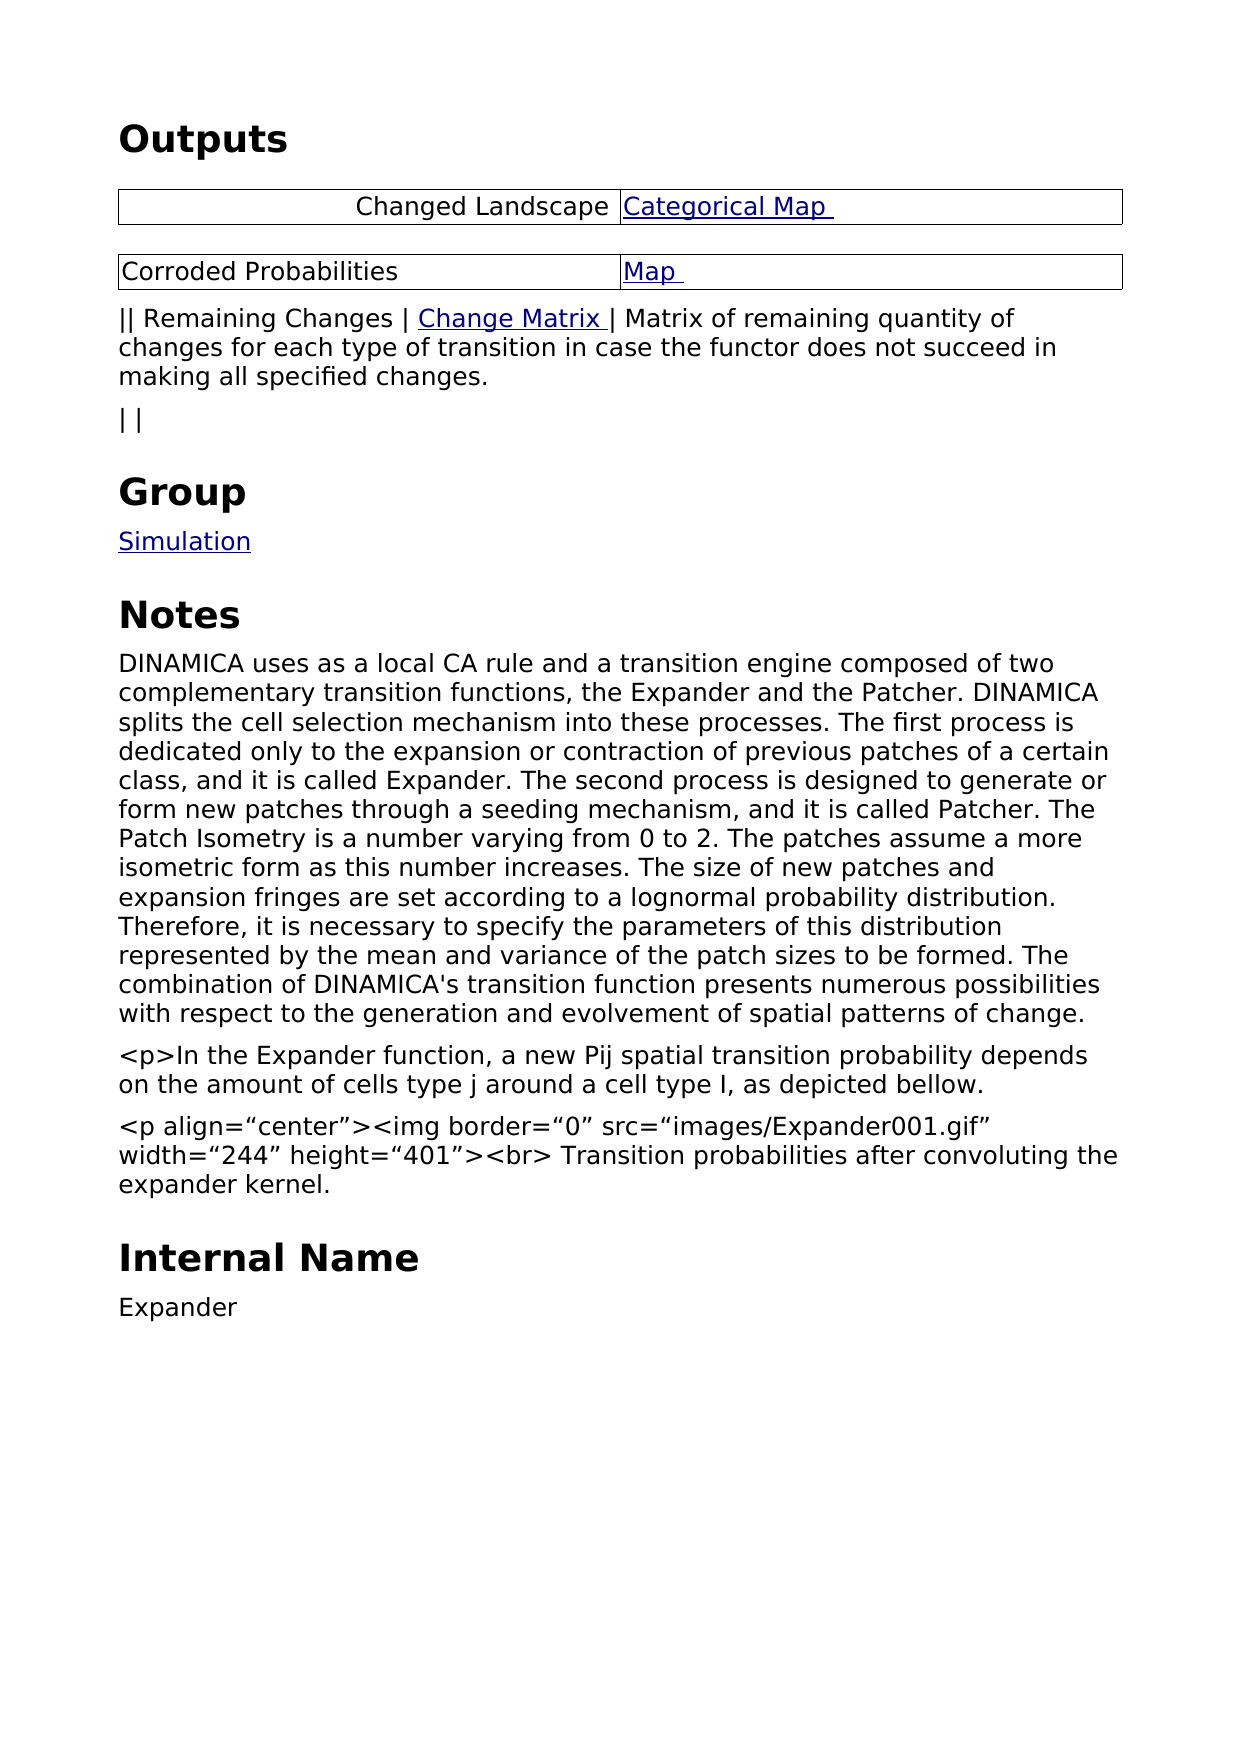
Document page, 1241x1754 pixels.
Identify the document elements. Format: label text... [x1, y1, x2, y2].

table_header Changed Landscape [119, 190, 620, 224]
table_header Corroded Probabilities [119, 255, 620, 289]
text DINAMICA uses as a local CA rule and a transition engine composed of two complementary transition functions, the Expander and the Patcher. DINAMICA splits the cell selection mechanism into these processes. The first process is dedicated only to the expansion or contraction of previous patches of a certain class, and it is called Expander. The second process is designed to generate or form new patches through a seeding mechanism, and it is called Patcher. The Patch Isometry is a number varying from 0 to 2. The patches assume a more isometric form as this number increases. The size of new patches and expansion fringes are set according to a lognormal probability distribution. Therefore, it is necessary to specify the parameters of this distribution represented by the mean and variance of the patch sizes to be formed. The combination of DINAMICA's transition function presents numerous possibilities with respect to the generation and evolvement of spatial patterns of change. [118, 649, 1122, 1029]
table_header Categorical Map [621, 190, 1122, 224]
subtitle Group [118, 471, 1122, 514]
table_header Map [621, 255, 1122, 289]
text || Remaining Changes | Change Matrix | Matrix of remaining quantity of changes for each type of transition in case the functor does not succeed in making all specified changes. [118, 304, 1122, 391]
subtitle Notes [118, 593, 1122, 637]
text <p align=“center”><img border=“0” src=“images/Expander001.gif” width=“244” height=“401”><br> Transition probabilities after convoluting the expander kernel. [118, 1112, 1122, 1199]
text Expander [118, 1293, 1122, 1322]
text <p>In the Expander function, a new Pij spatial transition probability depends on the amount of cells type j around a cell type I, as depicted bellow. [118, 1041, 1122, 1099]
subtitle Outputs [118, 118, 1122, 162]
subtitle Internal Name [118, 1237, 1122, 1281]
text | | [118, 404, 1122, 433]
text Simulation [118, 527, 1122, 556]
